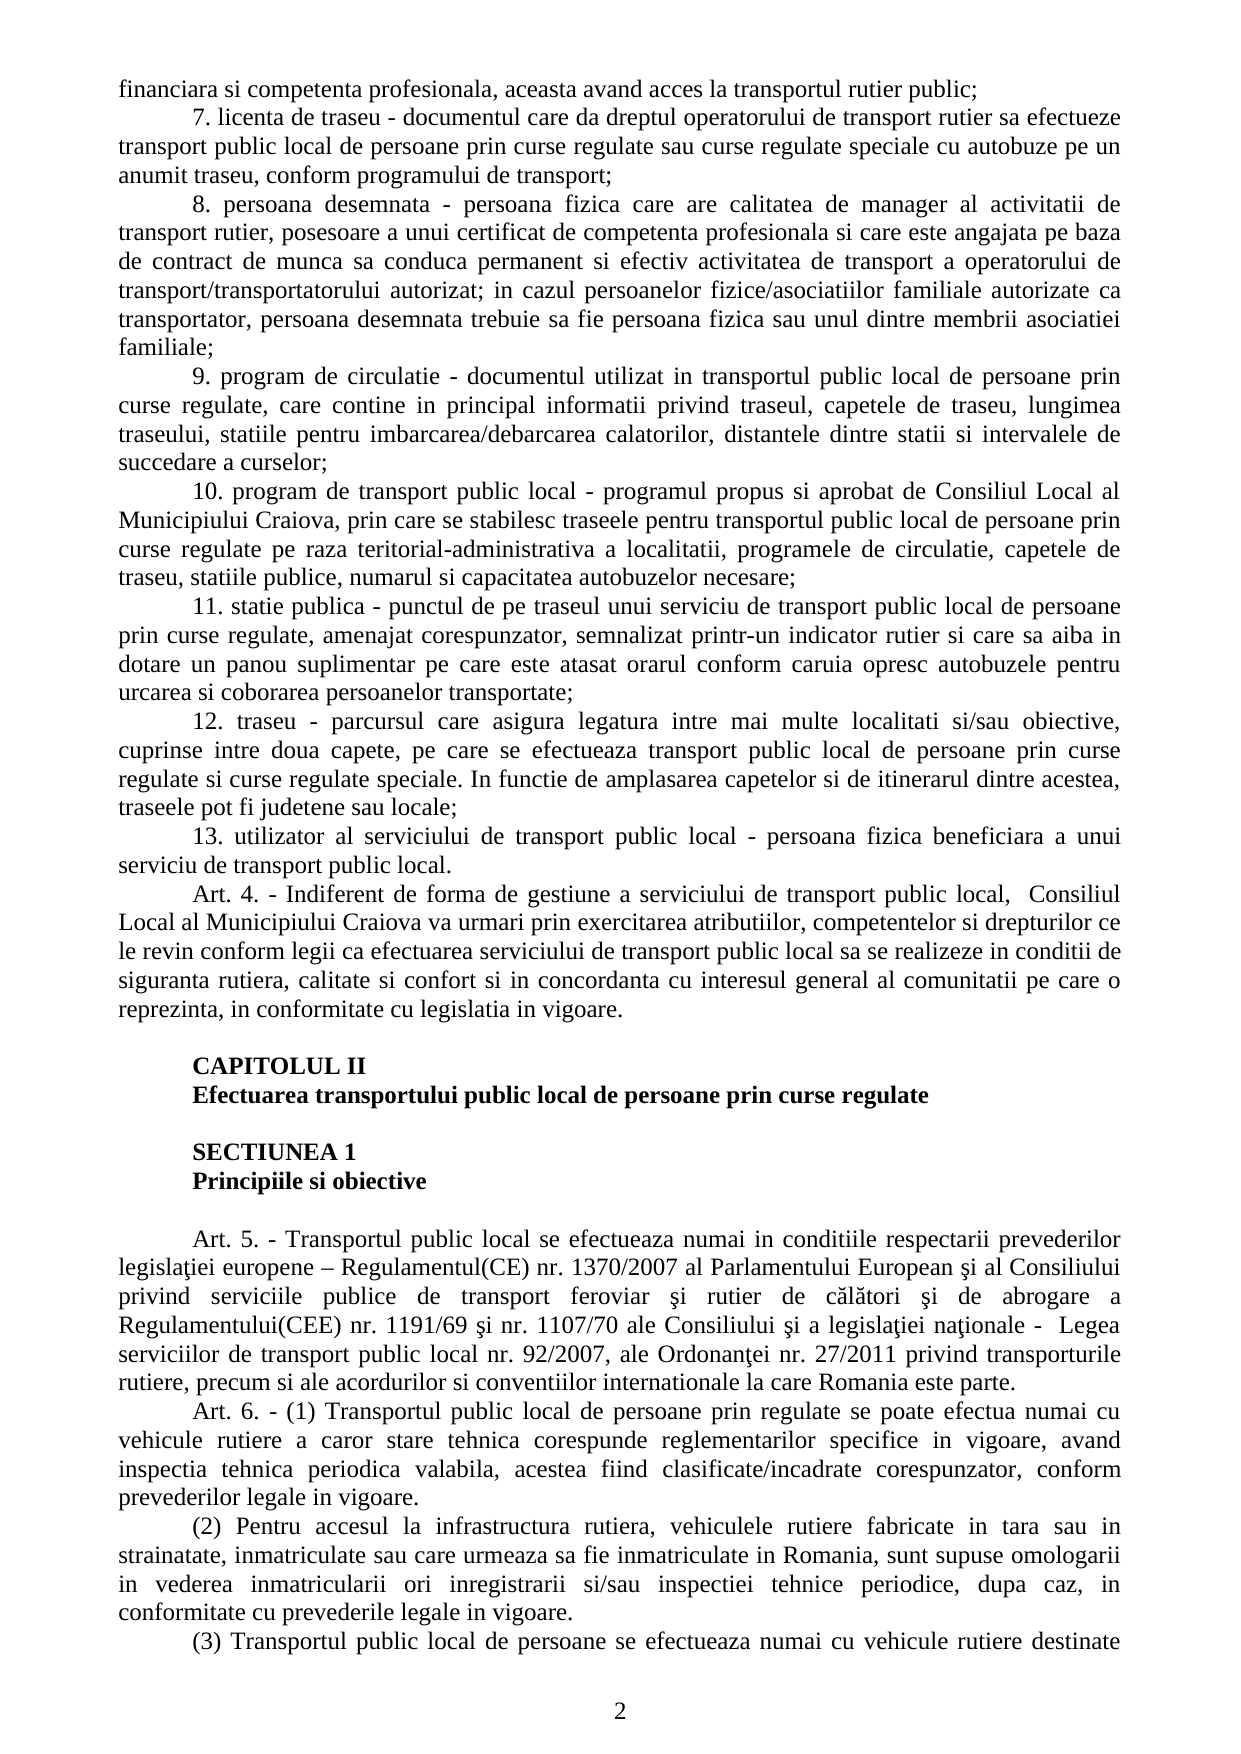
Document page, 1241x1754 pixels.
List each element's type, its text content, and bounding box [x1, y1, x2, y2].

text financiara si competenta profesionala, aceasta avand acces la transportul rutier public; [118, 74, 1122, 102]
text 9. program de circulatie - documentul utilizat in transportul public local de persoane prin curse regulate, care contine in principal informatii privind traseul, capetele de traseu, lungimea traseului, statiile pentru imbarcarea/debarcarea calatorilor, distantele dintre statii si intervalele de succedare a curselor; [118, 361, 1122, 476]
text (3) Transportul public local de persoane se efectueaza numai cu vehicule rutiere destinate [118, 1626, 1122, 1655]
text Art. 4. - Indiferent de forma de gestiune a serviciului de transport public local, Consiliul Local al Municipiului Craiova va urmari prin exercitarea atributiilor, competentelor si drepturilor ce le revin conform legii ca efectuarea serviciului de transport public local sa se realizeze in conditii de siguranta rutiera, calitate si confort si in concordanta cu interesul general al comunitatii pe care o reprezinta, in conformitate cu legislatia in vigoare. [118, 879, 1122, 1022]
text 10. program de transport public local - programul propus si aprobat de Consiliul Local al Municipiului Craiova, prin care se stabilesc traseele pentru transportul public local de persoane prin curse regulate pe raza teritorial-administrativa a localitatii, programele de circulatie, capetele de traseu, statiile publice, numarul si capacitatea autobuzelor necesare; [118, 476, 1122, 591]
text CAPITOLUL II [118, 1051, 1122, 1080]
text SECTIUNEA 1 [118, 1137, 1122, 1166]
text Art. 6. - (1) Transportul public local de persoane prin regulate se poate efectua numai cu vehicule rutiere a caror stare tehnica corespunde reglementarilor specifice in vigoare, avand inspectia tehnica periodica valabila, acestea fiind clasificate/incadrate corespunzator, conform prevederilor legale in vigoare. [118, 1396, 1122, 1511]
text Art. 5. - Transportul public local se efectueaza numai in conditiile respectarii prevederilor legislaţiei europene – Regulamentul(CE) nr. 1370/2007 al Parlamentului European şi al Consiliului privind serviciile publice de transport feroviar şi rutier de călători şi de abrogare a Regulamentului(CEE) nr. 1191/69 şi nr. 1107/70 ale Consiliului şi a legislaţiei naţionale - Legea serviciilor de transport public local nr. 92/2007, ale Ordonanţei nr. 27/2011 privind transporturile rutiere, precum si ale acordurilor si conventiilor internationale la care Romania este parte. [118, 1224, 1122, 1396]
text 11. statie publica - punctul de pe traseul unui serviciu de transport public local de persoane prin curse regulate, amenajat corespunzator, semnalizat printr-un indicator rutier si care sa aiba in dotare un panou suplimentar pe care este atasat orarul conform caruia opresc autobuzele pentru urcarea si coborarea persoanelor transportate; [118, 591, 1122, 706]
text Efectuarea transportului public local de persoane prin curse regulate [118, 1080, 1122, 1109]
text (2) Pentru accesul la infrastructura rutiera, vehiculele rutiere fabricate in tara sau in strainatate, inmatriculate sau care urmeaza sa fie inmatriculate in Romania, sunt supuse omologarii in vederea inmatricularii ori inregistrarii si/sau inspectiei tehnice periodice, dupa caz, in conformitate cu prevederile legale in vigoare. [118, 1511, 1122, 1626]
text Principiile si obiective [118, 1166, 1122, 1195]
text 13. utilizator al serviciului de transport public local - persoana fizica beneficiara a unui serviciu de transport public local. [118, 821, 1122, 879]
text 7. licenta de traseu - documentul care da dreptul operatorului de transport rutier sa efectueze transport public local de persoane prin curse regulate sau curse regulate speciale cu autobuze pe un anumit traseu, conform programului de transport; [118, 102, 1122, 189]
text 12. traseu - parcursul care asigura legatura intre mai multe localitati si/sau obiective, cuprinse intre doua capete, pe care se efectueaza transport public local de persoane prin curse regulate si curse regulate speciale. In functie de amplasarea capetelor si de itinerarul dintre acestea, traseele pot fi judetene sau locale; [118, 706, 1122, 821]
text 8. persoana desemnata - persoana fizica care are calitatea de manager al activitatii de transport rutier, posesoare a unui certificat de competenta profesionala si care este angajata pe baza de contract de munca sa conduca permanent si efectiv activitatea de transport a operatorului de transport/transportatorului autorizat; in cazul persoanelor fizice/asociatiilor familiale autorizate ca transportator, persoana desemnata trebuie sa fie persoana fizica sau unul dintre membrii asociatiei familiale; [118, 189, 1122, 361]
